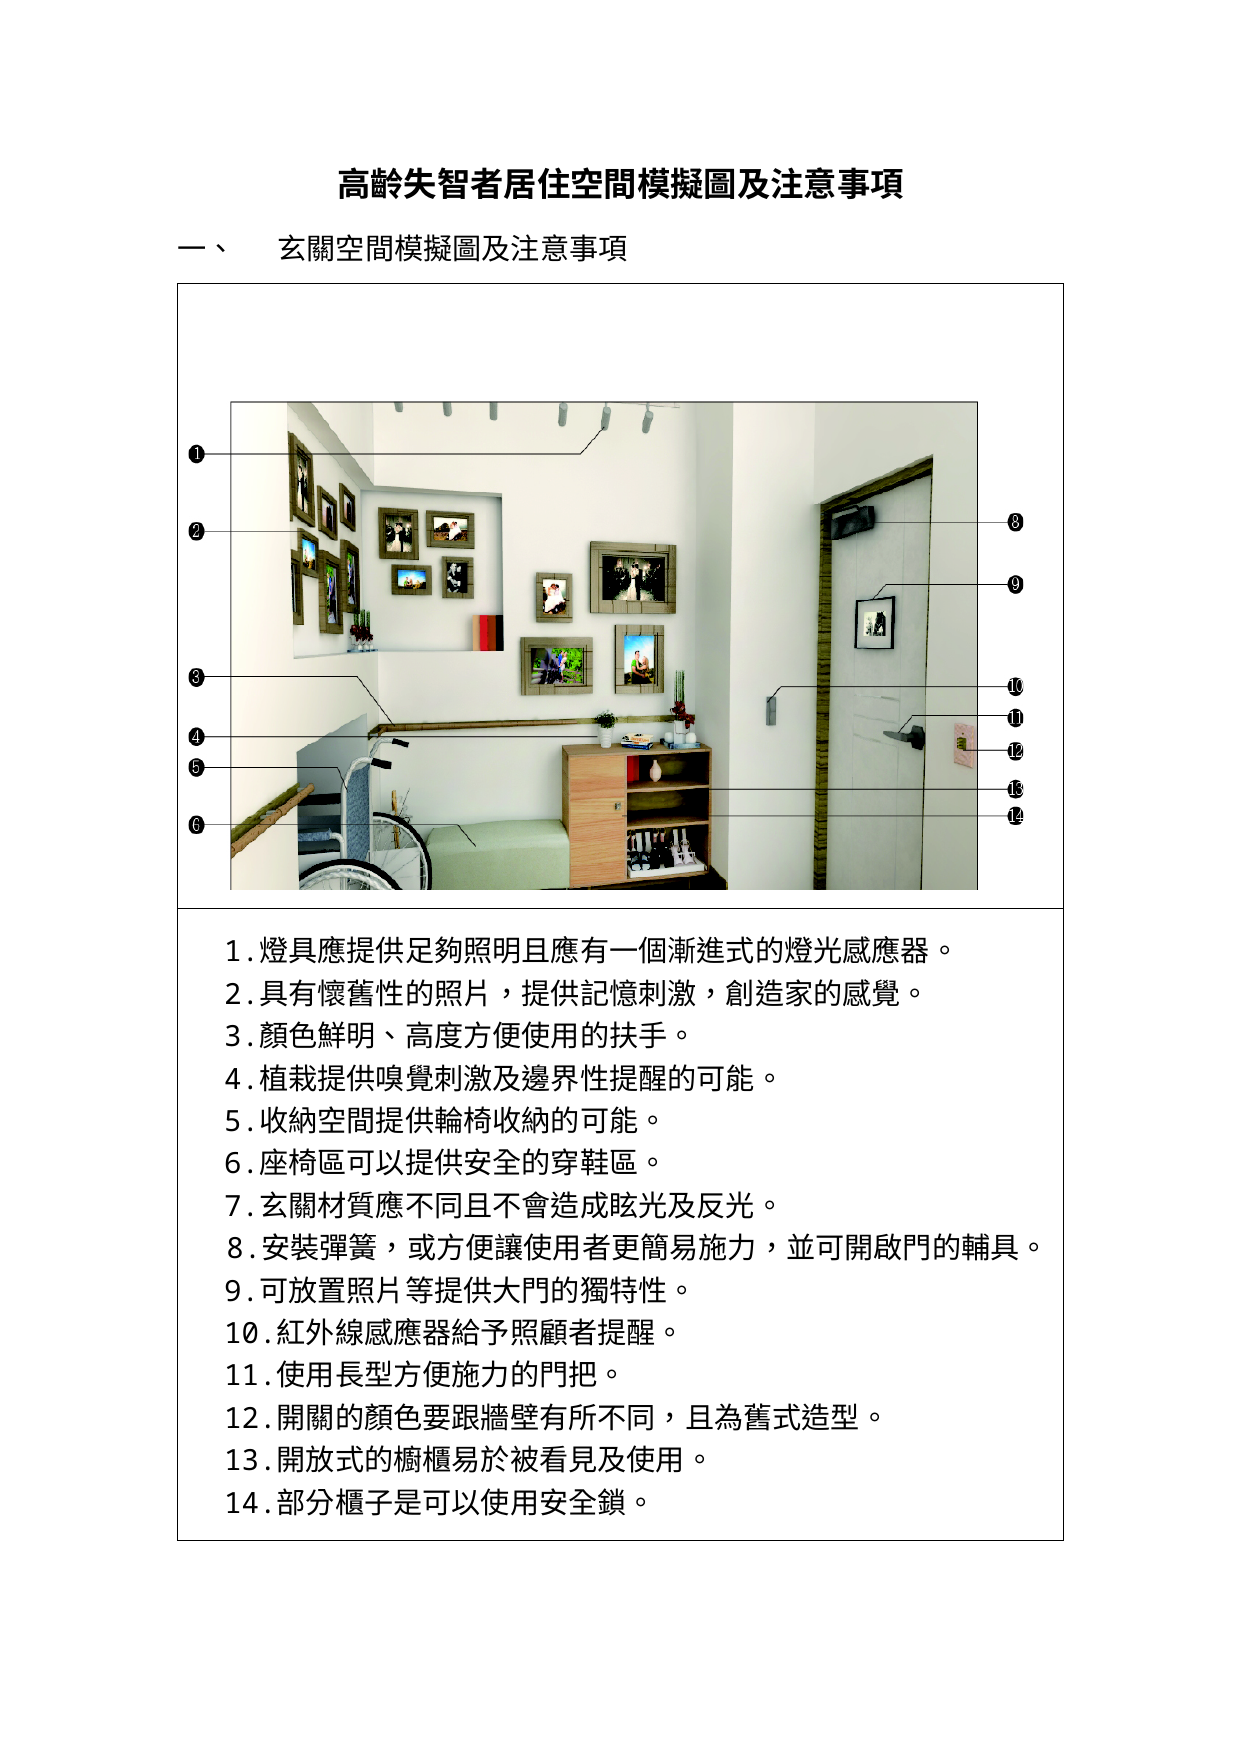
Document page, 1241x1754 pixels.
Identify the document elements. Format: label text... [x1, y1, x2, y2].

table_header [178, 284, 1063, 908]
text 高齡失智者居住空間模擬圖及注意事項 [177, 158, 1063, 206]
text 一、 玄關空間模擬圖及注意事項 [177, 225, 1063, 267]
table_cell 1.燈具應提供足夠照明且應有一個漸進式的燈光感應器。 2.具有懷舊性的照片，提供記憶刺激，創造家的感覺。 3.顏色鮮明、高度方便使用的扶手。 4.植栽提供嗅覺刺激及邊界性提醒的可能。 5.收納空間提供輪椅收納的可能。 6.座椅區可以提供安全的穿鞋區。 7.玄關材質應不同且不會造成眩光及反光。 8.安裝彈簧，或方便讓使用者更簡易施力，並可開啟門的輔具。 9.可放置照片等提供大門的獨特性。 10.紅外線感應器給予照顧者提醒。 11.使用長型方便施力的門把。 12.開關的顏色要跟牆壁有所不同，且為舊式造型。 13.開放式的櫥櫃易於被看見及使用。 14.部分櫃子是可以使用安全鎖。 [178, 909, 1063, 1540]
